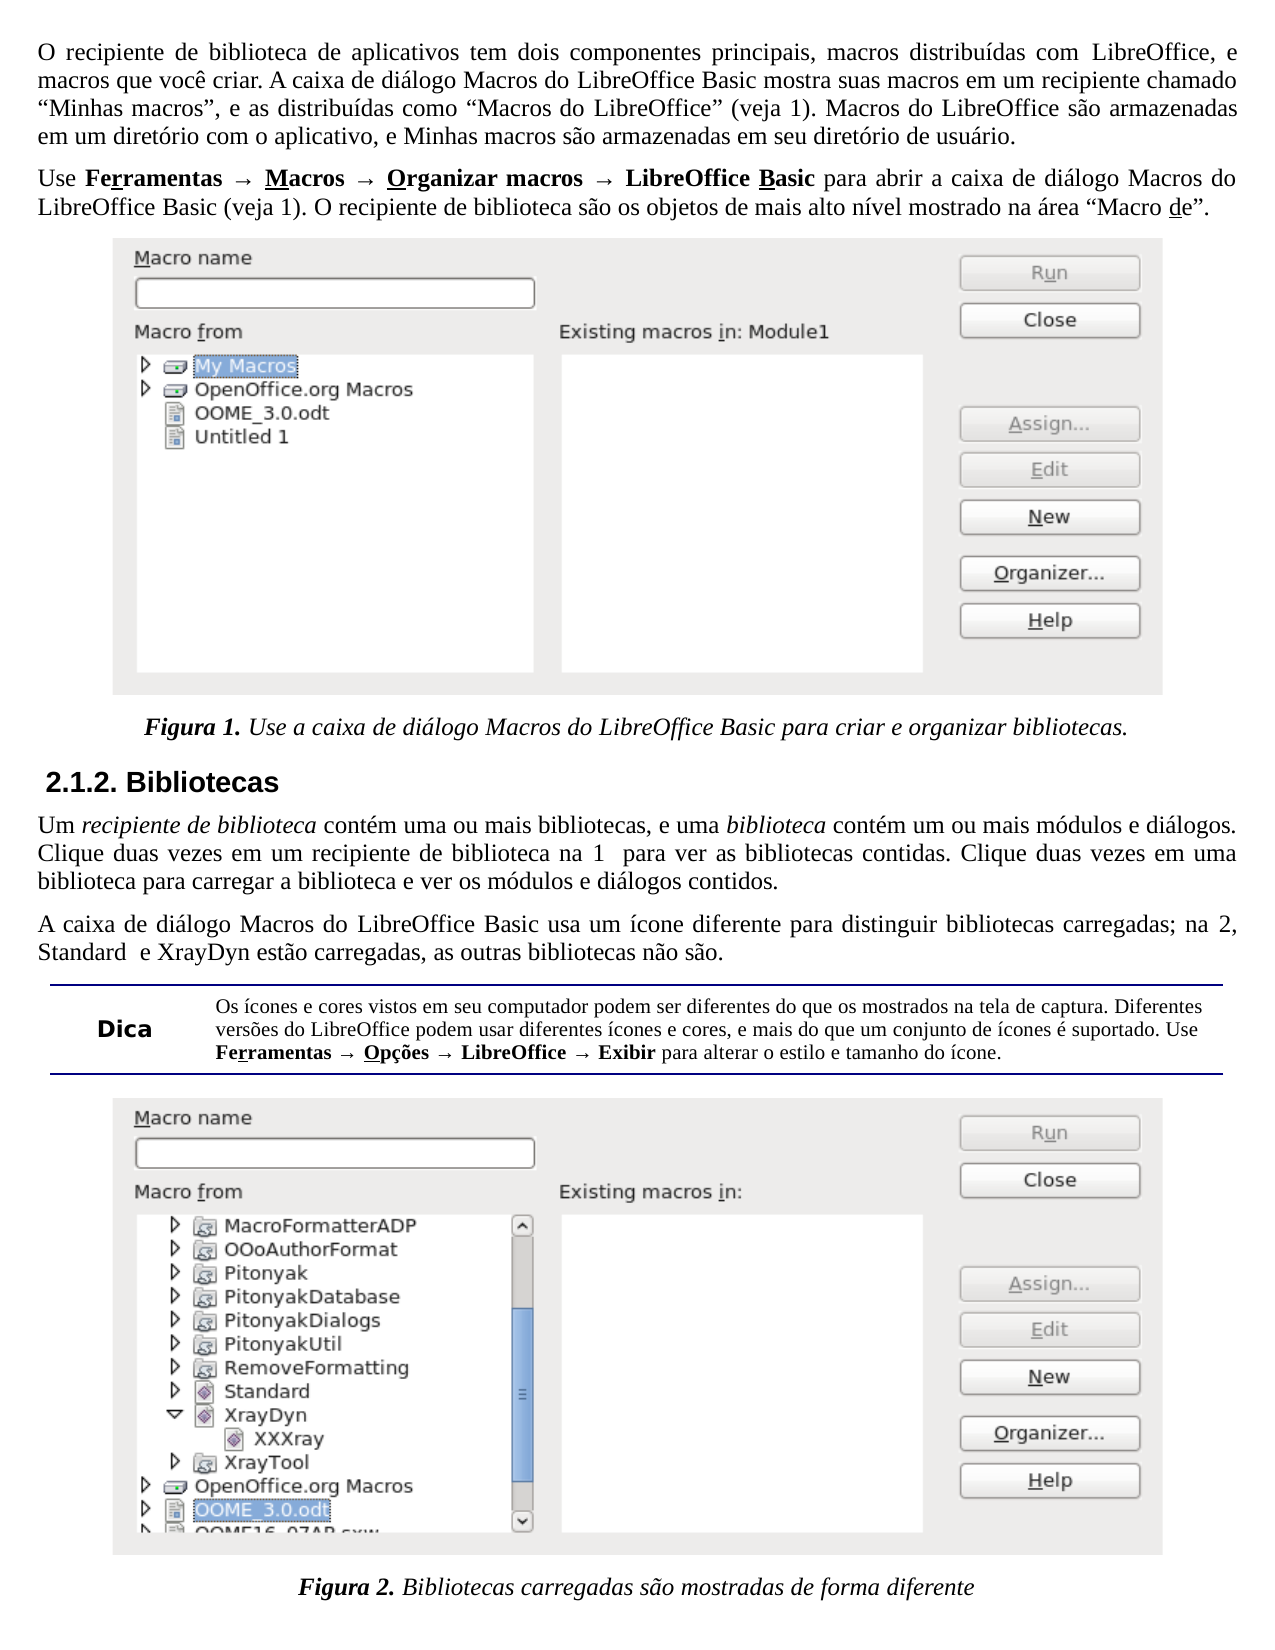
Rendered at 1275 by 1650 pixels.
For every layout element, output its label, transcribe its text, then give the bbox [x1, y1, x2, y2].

subtitle Bibliotecas [37, 766, 1237, 799]
text Use Ferramentas → Macros → Organizar macros → LibreOffice Basic para abrir a caixa de diálogo Macros do LibreOffice Basic (veja Figura 1). O recipiente de biblioteca são os objetos de mais alto nível mostrado na área “Macro de”. [37, 164, 1237, 220]
table_header Dica [50, 986, 199, 1073]
text A caixa de diálogo Macros do LibreOffice Basic usa um ícone diferente para distinguir bibliotecas carregadas; na Figura 2, Standard e XrayDyn estão carregadas, as outras bibliotecas não são. [37, 910, 1237, 966]
picture [112, 238, 1163, 695]
text O recipiente de biblioteca de aplicativos tem dois componentes principais, macros distribuídas com LibreOffice, e macros que você criar. A caixa de diálogo Macros do LibreOffice Basic mostra suas macros em um recipiente chamado “Minhas macros”, e as distribuídas como “Macros do LibreOffice” (veja Figura 1). Macros do LibreOffice são armazenadas em um diretório com o aplicativo, e Minhas macros são armazenadas em seu diretório de usuário. [37, 37, 1237, 149]
text Figura 2. Bibliotecas carregadas são mostradas de forma diferente [37, 1573, 1237, 1601]
text Um recipiente de biblioteca contém uma ou mais bibliotecas, e uma biblioteca contém um ou mais módulos e diálogos. Clique duas vezes em um recipiente de biblioteca na Figura 1 para ver as bibliotecas contidas. Clique duas vezes em uma biblioteca para carregar a biblioteca e ver os módulos e diálogos contidos. [37, 811, 1237, 895]
text Figura 1. Use a caixa de diálogo Macros do LibreOffice Basic para criar e organizar bibliotecas. [37, 713, 1237, 741]
picture [112, 1098, 1163, 1555]
table_header Os ícones e cores vistos em seu computador podem ser diferentes do que os mostrados na tela de captura. Diferentes versões do LibreOffice podem usar diferentes ícones e cores, e mais do que um conjunto de ícones é suportado. Use Ferramentas → Opções → LibreOffice → Exibir para alterar o estilo e tamanho do ícone. [199, 986, 1223, 1073]
